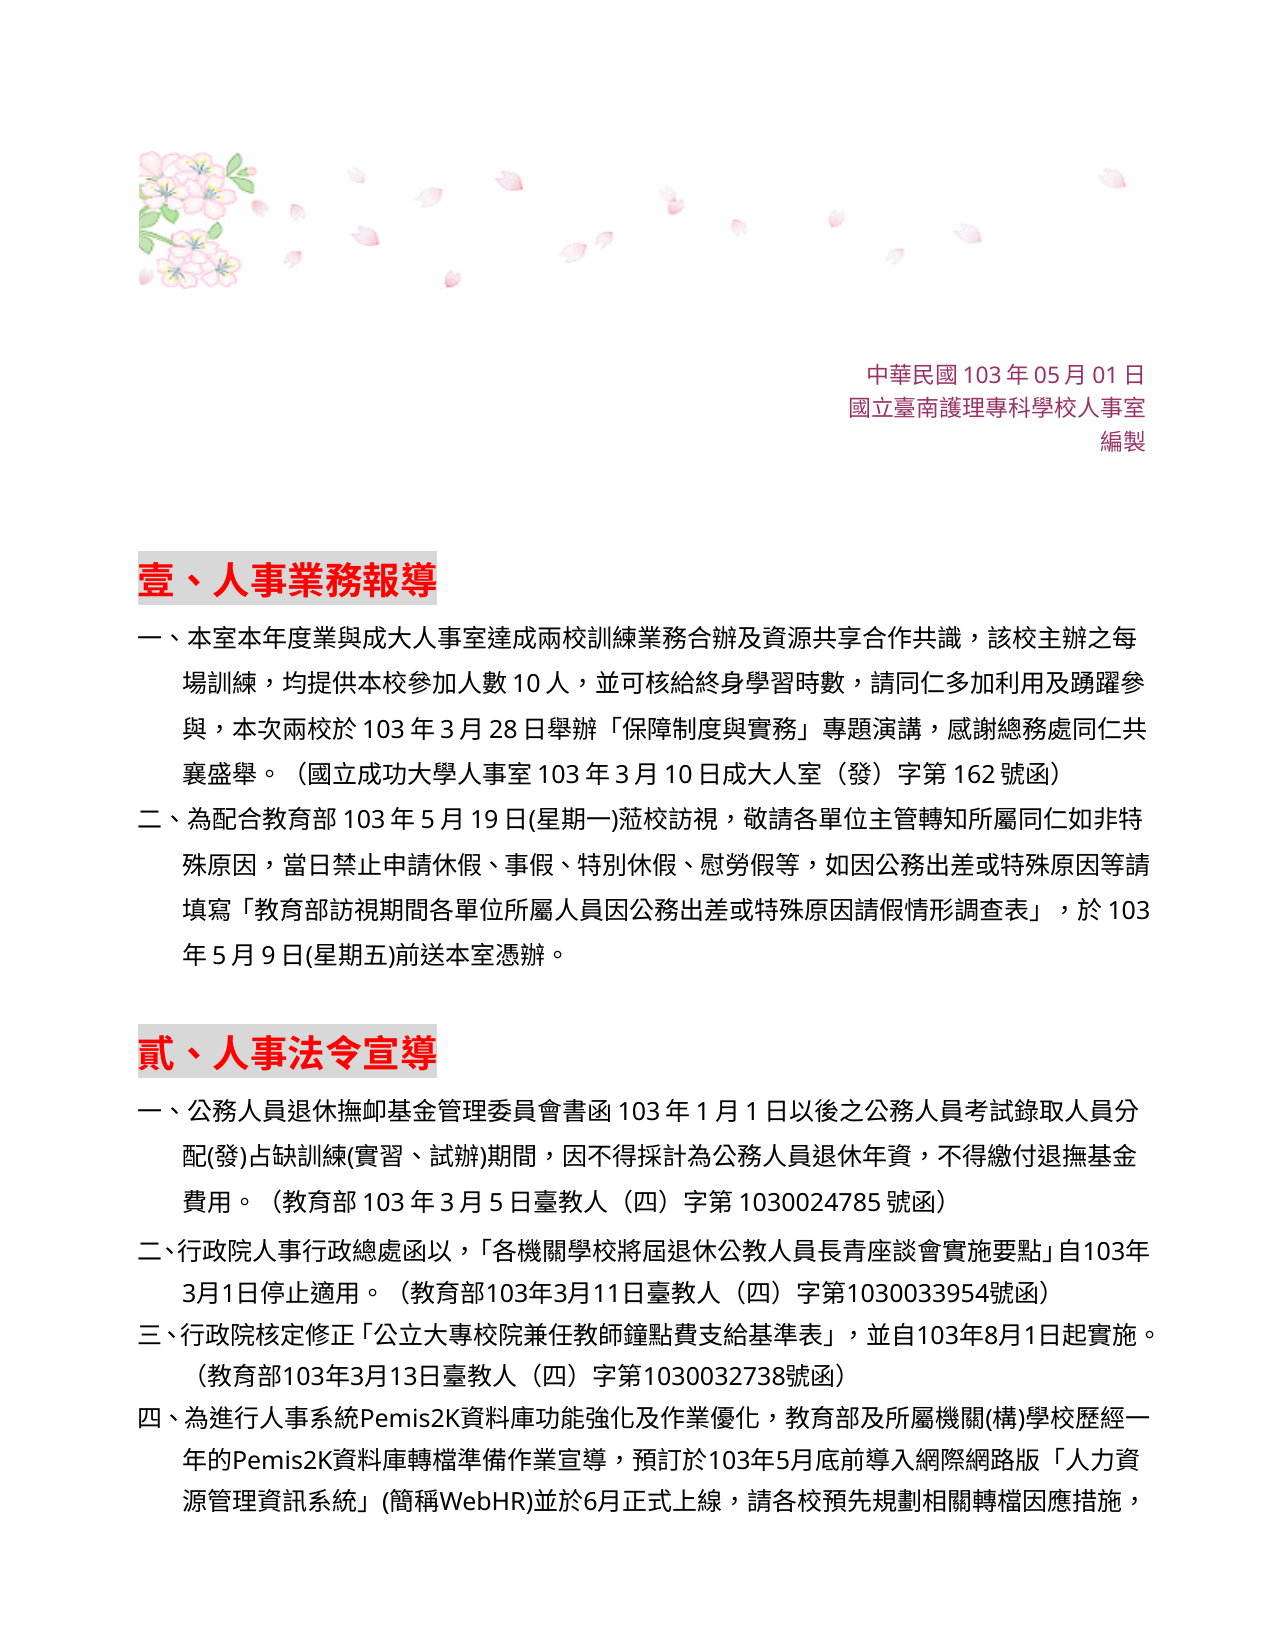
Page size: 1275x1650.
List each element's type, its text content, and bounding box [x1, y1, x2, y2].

text 壹、人事業務報導 [137, 551, 1150, 605]
picture [139, 151, 1136, 289]
text 一、公務人員退休撫卹基金管理委員會書函103年1月1日以後之公務人員考試錄取人員分配(發)占缺訓練(實習、試辦)期間，因不得採計為公務人員退休年資，不得繳付退撫基金費用。（教育部103年3月5日臺教人（四）字第1030024785號函） [137, 1091, 1150, 1218]
text 四、為進行人事系統Pemis2K資料庫功能強化及作業優化，教育部及所屬機關(構)學校歷經一年的Pemis2K資料庫轉檔準備作業宣導，預訂於103年5月底前導入網際網路版「人力資源管理資訊系統」(簡稱WebHR)並於6月正式上線，請各校預先規劃相關轉檔因應措施， [137, 1394, 1150, 1519]
text 一、本室本年度業與成大人事室達成兩校訓練業務合辦及資源共享合作共識，該校主辦之每場訓練，均提供本校參加人數10人，並可核給終身學習時數，請同仁多加利用及踴躍參與，本次兩校於103年3月28日舉辦「保障制度與實務」專題演講，感謝總務處同仁共襄盛舉。（國立成功大學人事室103年3月10日成大人室（發）字第162號函） [137, 619, 1150, 791]
table_header 中華民國103年05月01日 國立臺南護理專科學校人事室 編製 [833, 326, 1157, 457]
text 二、行政院人事行政總處函以，「各機關學校將屆退休公教人員長青座談會實施要點」自103年3月1日停止適用。（教育部103年3月11日臺教人（四）字第1030033954號函） [137, 1227, 1150, 1311]
text 二、為配合教育部103年5月19日(星期一)蒞校訪視，敬請各單位主管轉知所屬同仁如非特殊原因，當日禁止申請休假、事假、特別休假、慰勞假等，如因公務出差或特殊原因等請填寫「教育部訪視期間各單位所屬人員因公務出差或特殊原因請假情形調查表」，於103年5月9日(星期五)前送本室憑辦。 [137, 800, 1150, 972]
text 貳、人事法令宣導 [137, 1024, 1150, 1078]
text 三、行政院核定修正「公立大專校院兼任教師鐘點費支給基準表」，並自103年8月1日起實施。（教育部103年3月13日臺教人（四）字第1030032738號函） [137, 1311, 1150, 1394]
